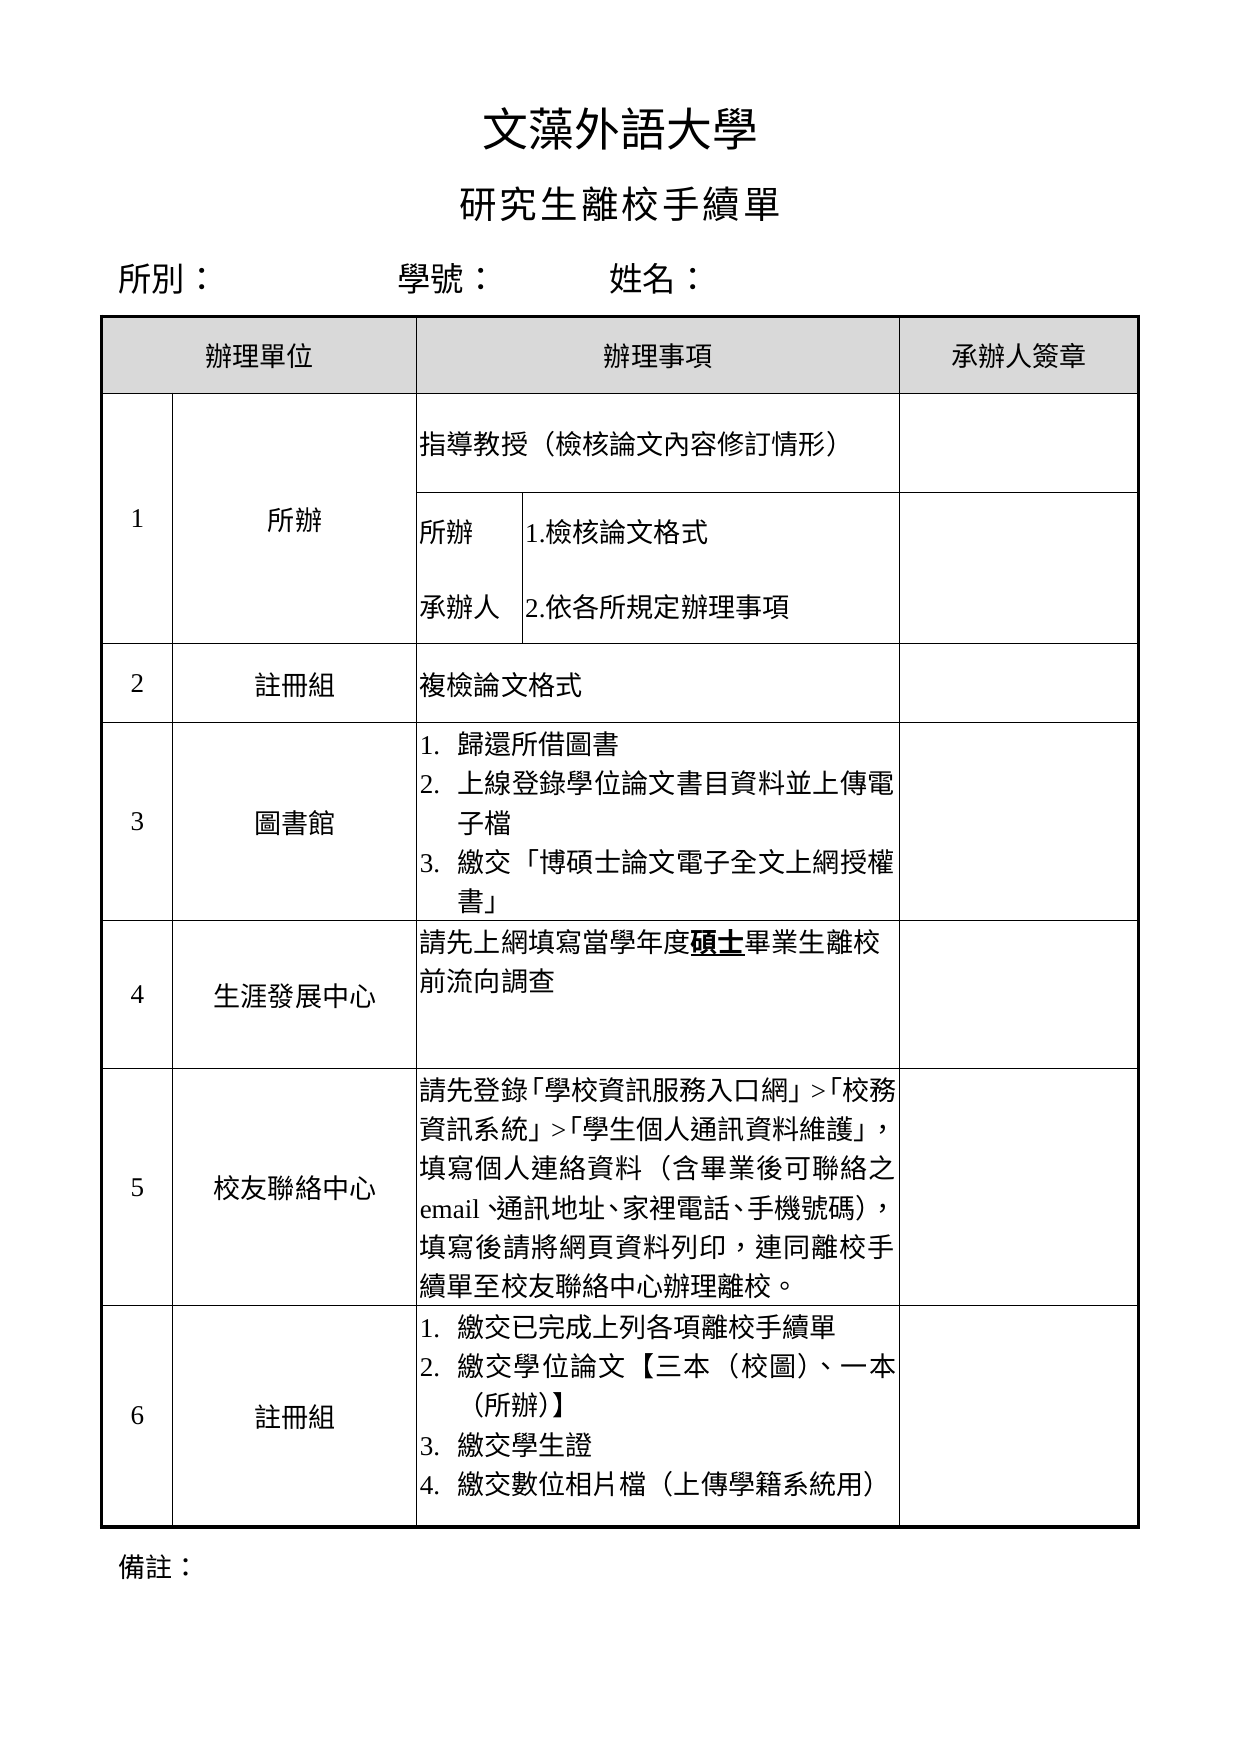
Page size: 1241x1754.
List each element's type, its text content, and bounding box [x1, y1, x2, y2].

table_cell [900, 921, 1137, 1068]
table_cell 指導教授（檢核論文內容修訂情形） [417, 394, 899, 492]
table_cell [900, 394, 1137, 492]
table_cell 6 [103, 1306, 172, 1525]
table_cell 請先登錄「學校資訊服務入口網」 >「校務資訊系統」 >「學生個人通訊資料維護」，填寫個人連絡資料（含畢業後可聯絡之email、通訊地址、家裡電話、手機號碼），填寫後請將網頁資料列印，連同離校手續單至校友聯絡中心辦理離校。 [417, 1069, 899, 1304]
table_cell 2 [103, 644, 172, 722]
table_cell 複檢論文格式 [417, 644, 899, 722]
table_header 辦理事項 [417, 318, 899, 393]
table_cell [900, 1069, 1137, 1304]
text 文藻外語大學 [118, 89, 1122, 164]
table_cell 5 [103, 1069, 172, 1304]
table_cell 4 [103, 921, 172, 1068]
table_cell 生涯發展中心 [173, 921, 416, 1068]
table_cell 所辦 [173, 394, 416, 643]
text 所別： 學號： 姓名： [118, 239, 1122, 314]
table_cell 圖書館 [173, 723, 416, 919]
table_cell 3 [103, 723, 172, 919]
table_cell 歸還所借圖書 上線登錄學位論文書目資料並上傳電子檔 繳交「博碩士論文電子全文上網授權書」 [417, 723, 899, 919]
table_cell [900, 493, 1137, 643]
table_header 辦理單位 [103, 318, 416, 393]
table_cell [900, 723, 1137, 919]
table_header 承辦人簽章 [900, 318, 1137, 393]
table_cell [900, 1306, 1137, 1525]
text 研究生離校手續單 [118, 164, 1122, 239]
table_cell 所辦 承辦人 [417, 493, 522, 643]
table_cell [900, 644, 1137, 722]
text 備註： [118, 1529, 1122, 1603]
table_cell 請先上網填寫當學年度碩士畢業生離校前流向調查 [417, 921, 899, 1068]
table_cell 1 [103, 394, 172, 643]
table_cell 註冊組 [173, 1306, 416, 1525]
table_cell 1.檢核論文格式 2.依各所規定辦理事項 [523, 493, 899, 643]
table_cell 繳交已完成上列各項離校手續單 繳交學位論文【三本（校圖）、一本（所辦）】 繳交學生證 繳交數位相片檔（上傳學籍系統用） 領取學位證書 [417, 1306, 899, 1525]
table_cell 註冊組 [173, 644, 416, 722]
table_cell 校友聯絡中心 [173, 1069, 416, 1304]
